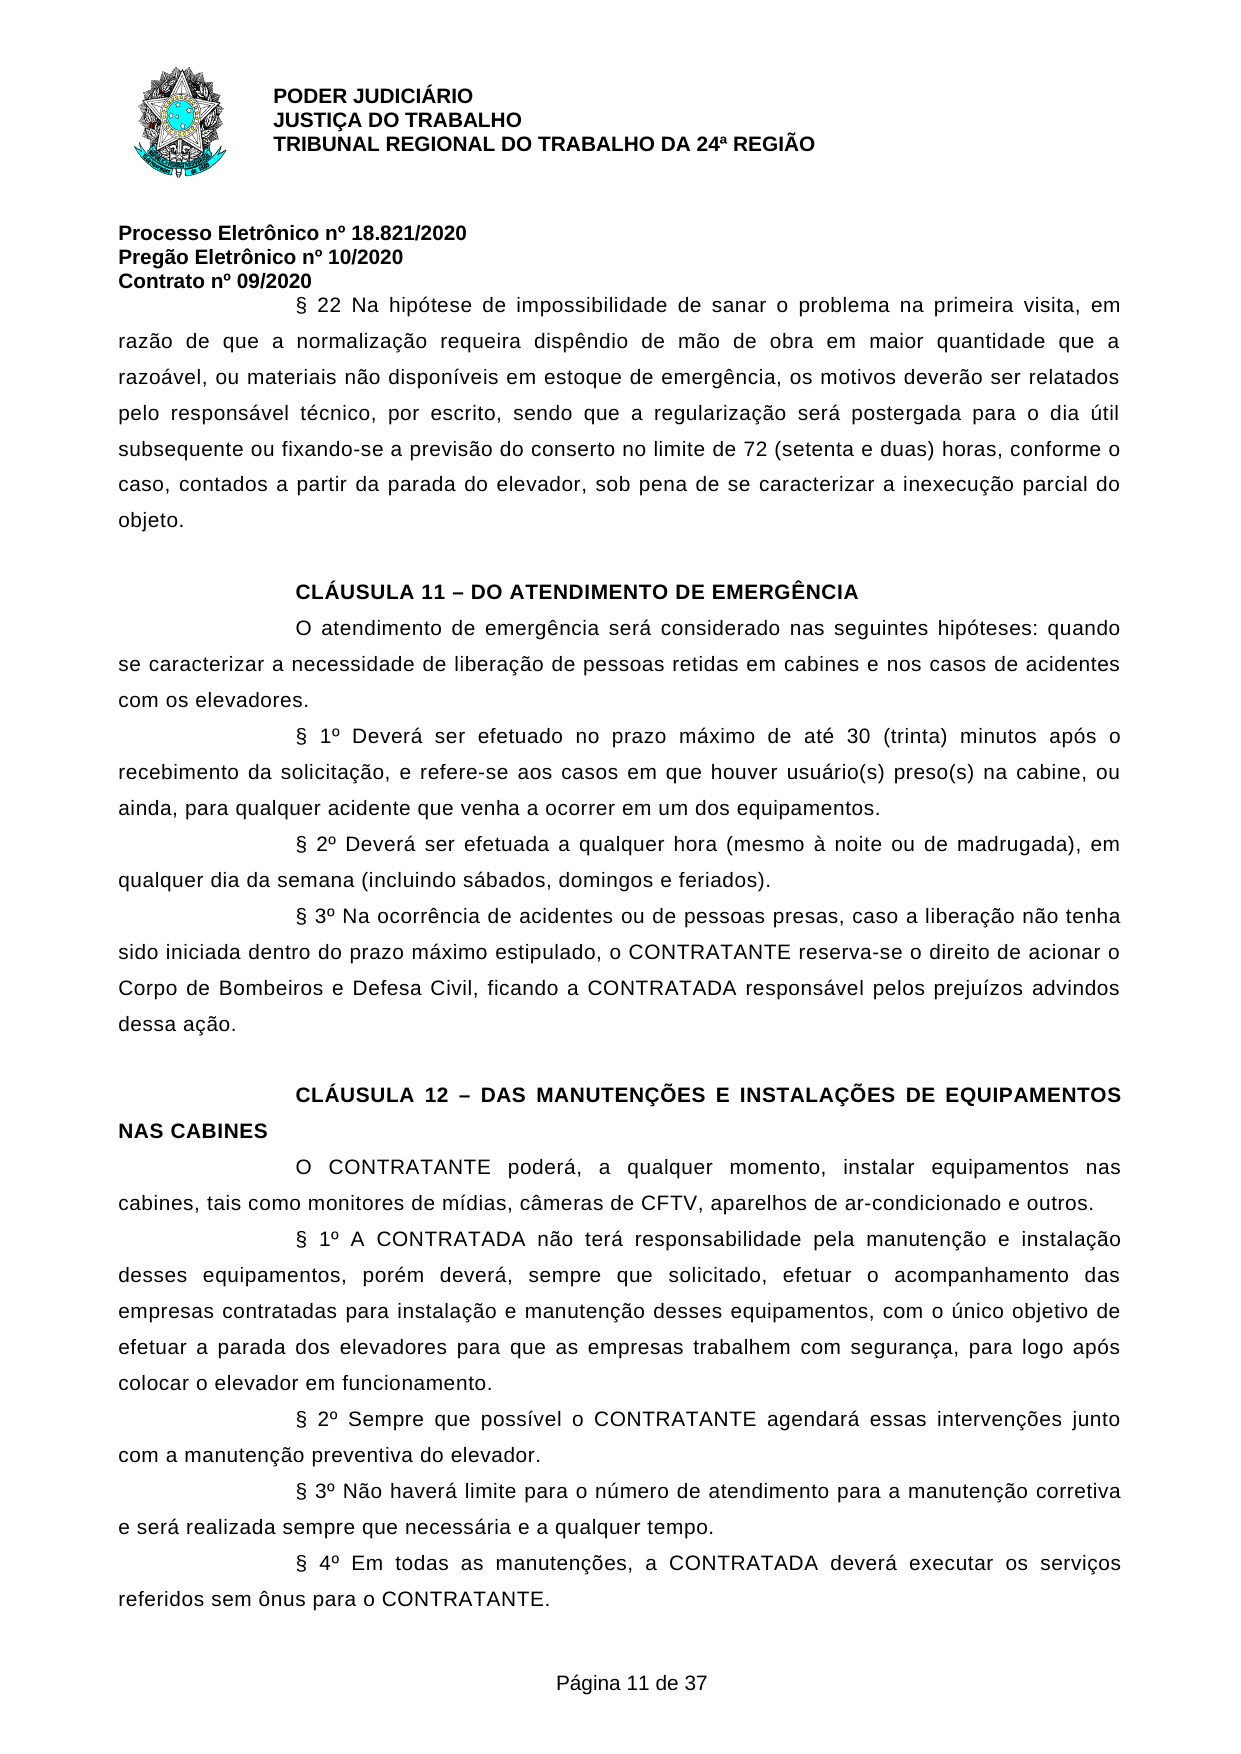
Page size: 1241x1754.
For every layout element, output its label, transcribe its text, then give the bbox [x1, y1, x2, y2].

text CLÁUSULA 12 – DAS MANUTENÇÕES E INSTALAÇÕES DE EQUIPAMENTOS NAS CABINES [118, 1083, 1122, 1143]
picture [133, 66, 228, 178]
text CLÁUSULA 11 – DO ATENDIMENTO DE EMERGÊNCIA [118, 580, 1122, 604]
text § 3º Não haverá limite para o número de atendimento para a manutenção corretiva e será realizada sempre que necessária e a qualquer tempo. [118, 1478, 1122, 1538]
text § 2º Deverá ser efetuada a qualquer hora (mesmo à noite ou de madrugada), em qualquer dia da semana (incluindo sábados, domingos e feriados). [118, 832, 1122, 892]
text § 2º Sempre que possível o CONTRATANTE agendará essas intervenções junto com a manutenção preventiva do elevador. [118, 1407, 1122, 1467]
text § 4º Em todas as manutenções, a CONTRATADA deverá executar os serviços referidos sem ônus para o CONTRATANTE. [118, 1550, 1122, 1610]
text § 3º Na ocorrência de acidentes ou de pessoas presas, caso a liberação não tenha sido iniciada dentro do prazo máximo estipulado, o CONTRATANTE reserva-se o direito de acionar o Corpo de Bombeiros e Defesa Civil, ficando a CONTRATADA responsável pelos prejuízos advindos dessa ação. [118, 903, 1122, 1035]
text O atendimento de emergência será considerado nas seguintes hipóteses: quando se caracterizar a necessidade de liberação de pessoas retidas em cabines e nos casos de acidentes com os elevadores. [118, 616, 1122, 712]
text § 1º A CONTRATADA não terá responsabilidade pela manutenção e instalação desses equipamentos, porém deverá, sempre que solicitado, efetuar o acompanhamento das empresas contratadas para instalação e manutenção desses equipamentos, com o único objetivo de efetuar a parada dos elevadores para que as empresas trabalhem com segurança, para logo após colocar o elevador em funcionamento. [118, 1227, 1122, 1395]
text O CONTRATANTE poderá, a qualquer momento, instalar equipamentos nas cabines, tais como monitores de mídias, câmeras de CFTV, aparelhos de ar-condicionado e outros. [118, 1155, 1122, 1215]
text § 22 Na hipótese de impossibilidade de sanar o problema na primeira visita, em razão de que a normalização requeira dispêndio de mão de obra em maior quantidade que a razoável, ou materiais não disponíveis em estoque de emergência, os motivos deverão ser relatados pelo responsável técnico, por escrito, sendo que a regularização será postergada para o dia útil subsequente ou fixando-se a previsão do conserto no limite de 72 (setenta e duas) horas, conforme o caso, contados a partir da parada do elevador, sob pena de se caracterizar a inexecução parcial do objeto. [118, 293, 1122, 532]
text § 1º Deverá ser efetuado no prazo máximo de até 30 (trinta) minutos após o recebimento da solicitação, e refere-se aos casos em que houver usuário(s) preso(s) na cabine, ou ainda, para qualquer acidente que venha a ocorrer em um dos equipamentos. [118, 724, 1122, 820]
